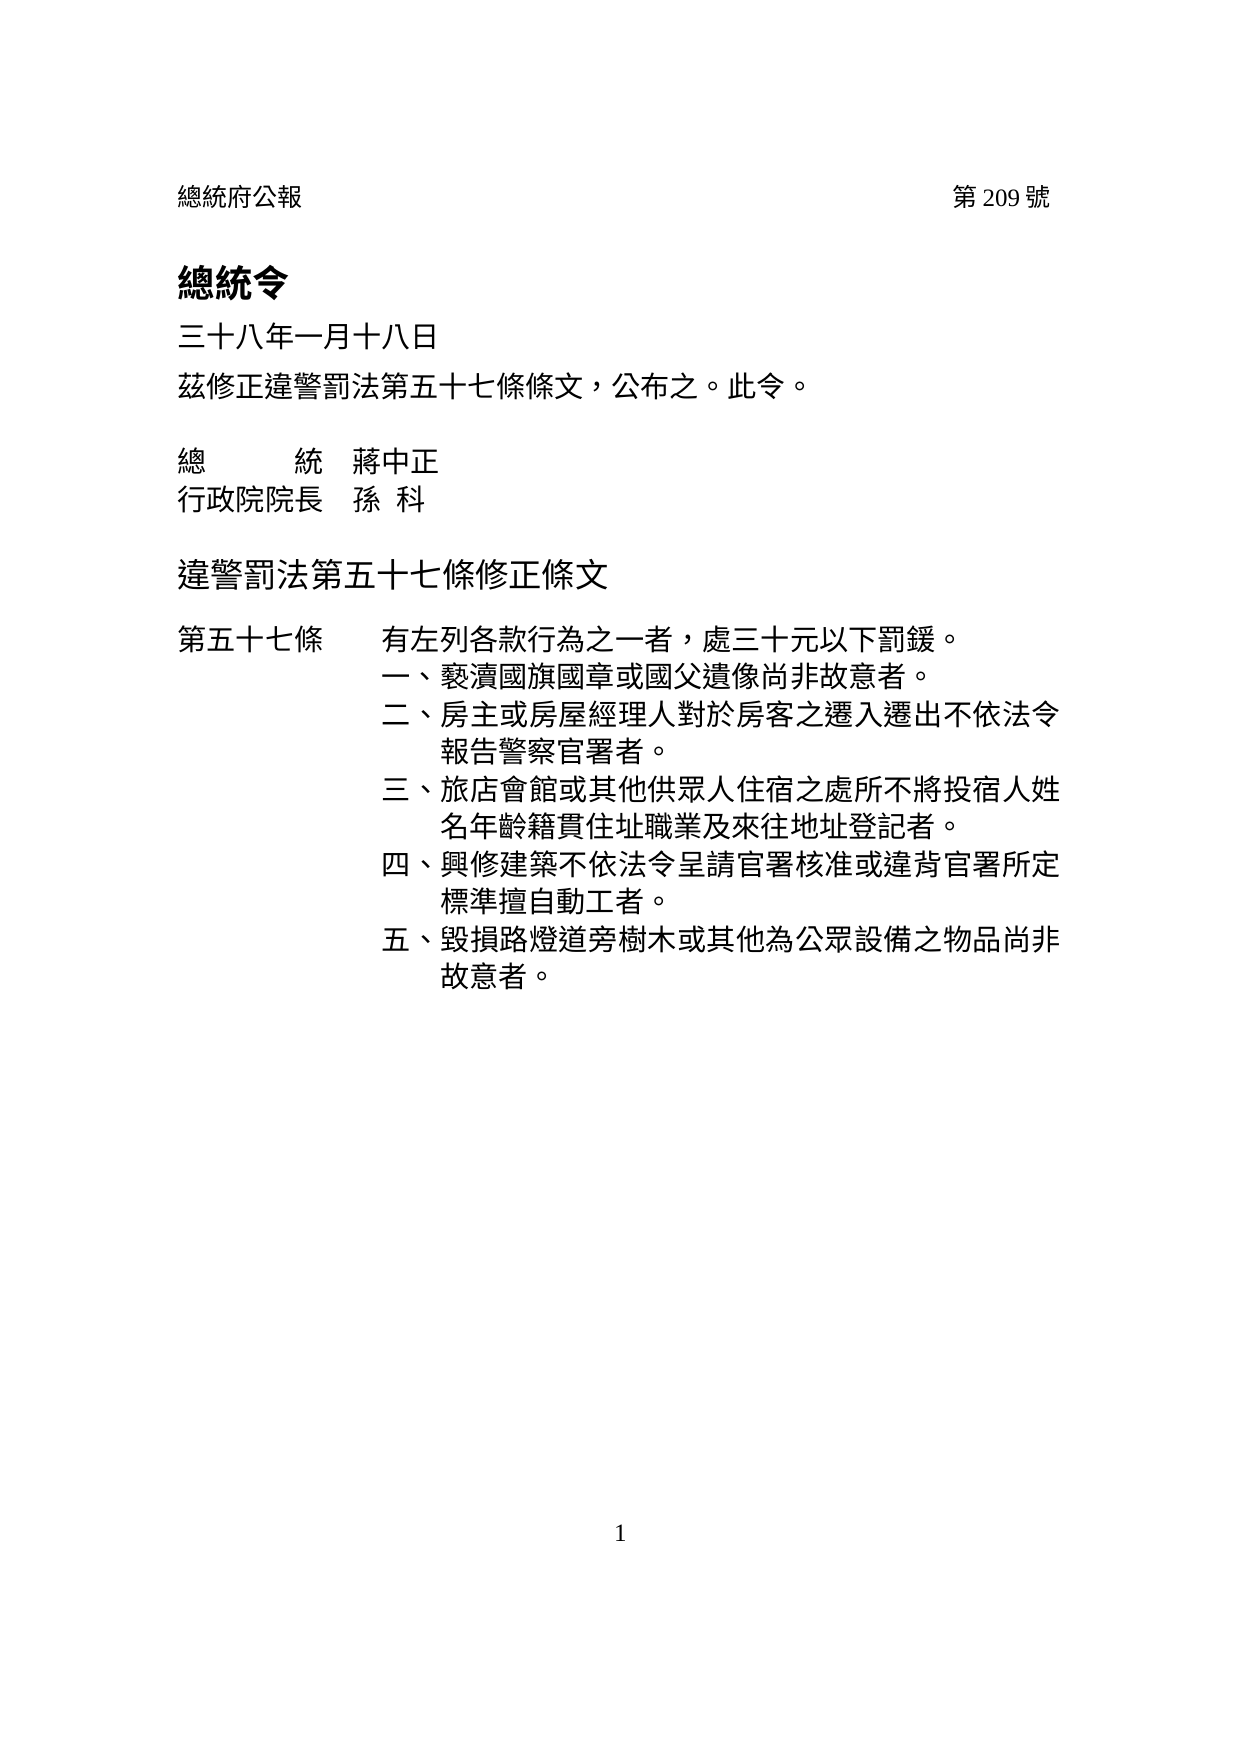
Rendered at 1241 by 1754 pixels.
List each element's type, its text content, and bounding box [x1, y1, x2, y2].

text 行政院院長 孫 科 [177, 480, 1063, 518]
text 四、興修建築不依法令呈請官署核准或違背官署所定標準擅自動工者。 [381, 845, 1063, 920]
text 一、褻瀆國旗國章或國父遺像尚非故意者。 [381, 657, 1063, 695]
text 茲修正違警罰法第五十七條條文，公布之。此令。 [177, 368, 1063, 405]
text 二、房主或房屋經理人對於房客之遷入遷出不依法令報告警察官署者。 [381, 695, 1063, 770]
text 第五十七條 有左列各款行為之一者，處三十元以下罰鍰。 [177, 620, 1063, 657]
text 三十八年一月十八日 [177, 318, 1063, 355]
text 總統令 [177, 266, 1063, 305]
text 五、毀損路燈道旁樹木或其他為公眾設備之物品尚非故意者。 [381, 920, 1063, 995]
text 總 統 蔣中正 [177, 443, 1063, 480]
text 違警罰法第五十七條修正條文 [177, 555, 1063, 595]
text 三、旅店會館或其他供眾人住宿之處所不將投宿人姓名年齡籍貫住址職業及來往地址登記者。 [381, 770, 1063, 845]
